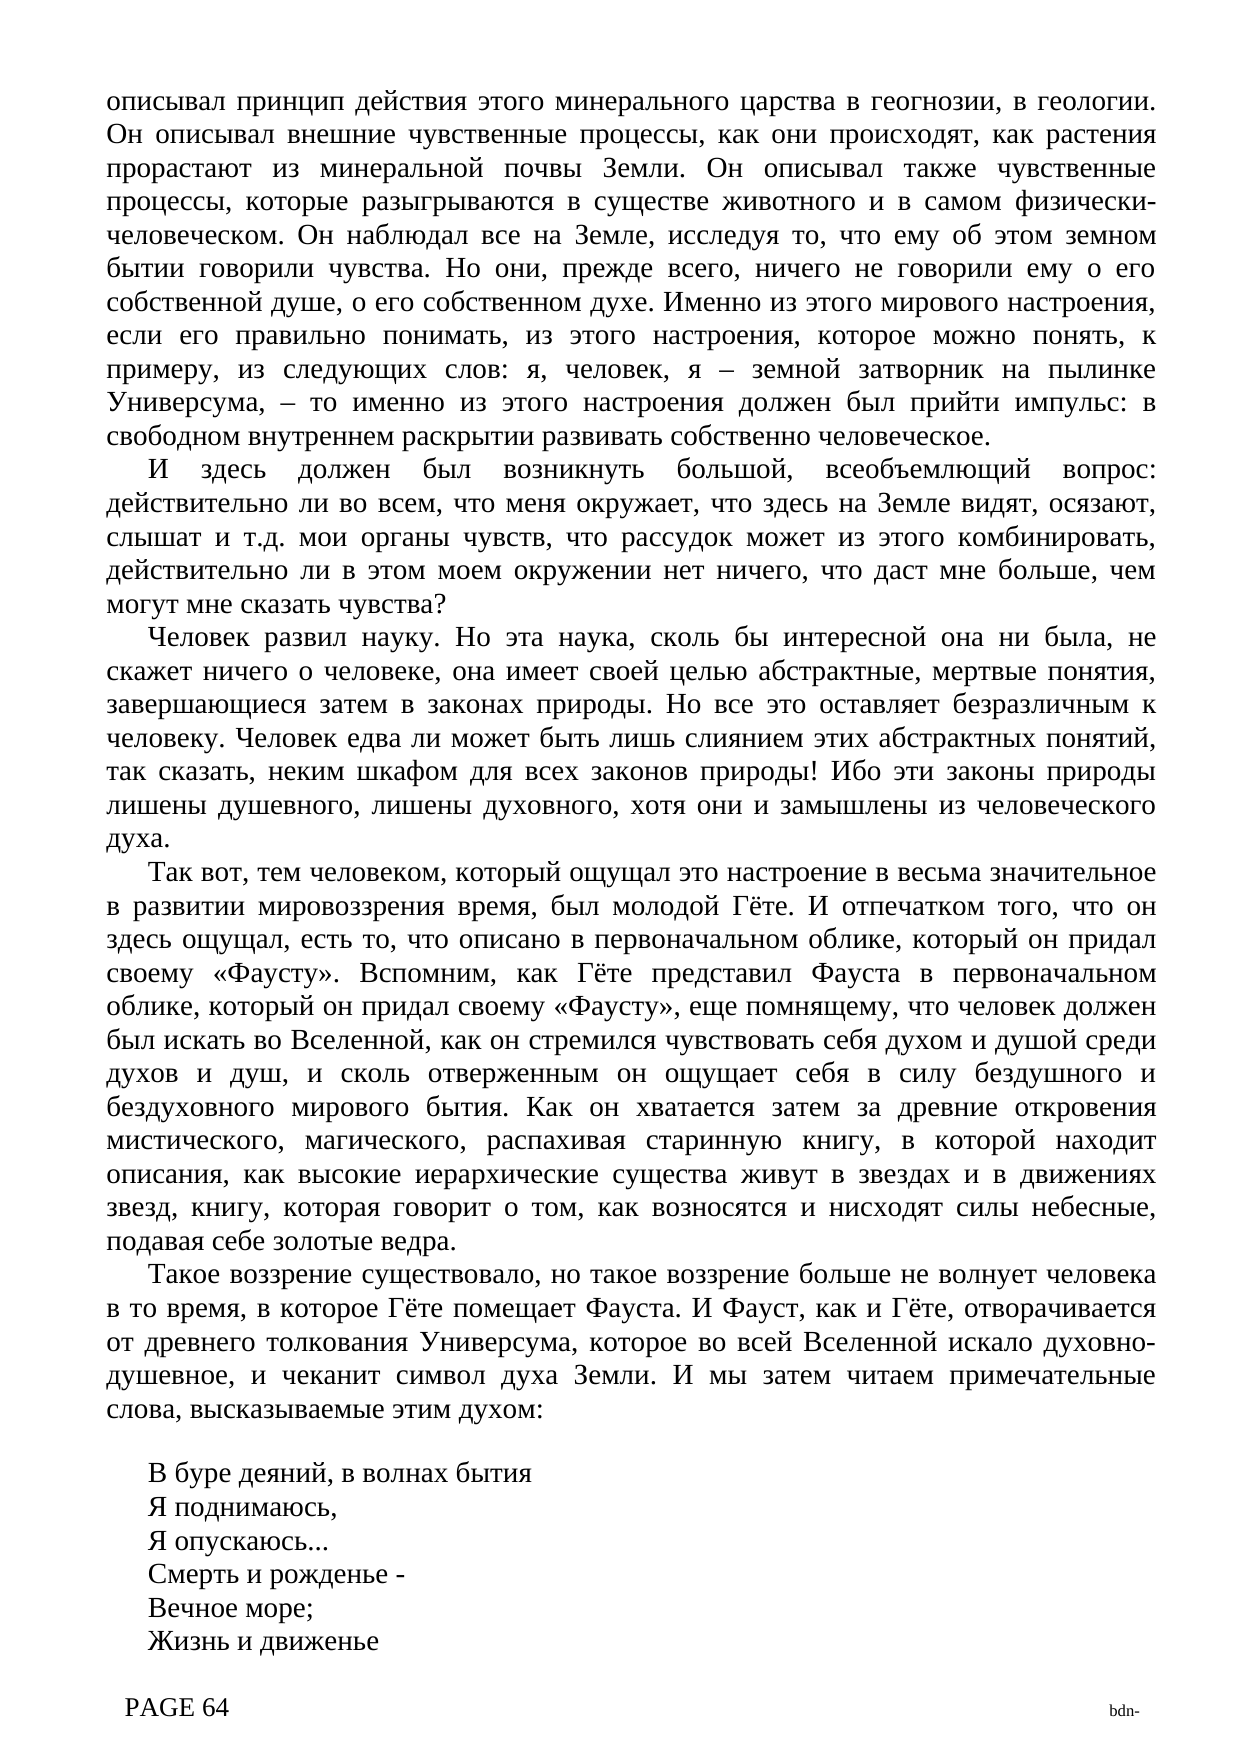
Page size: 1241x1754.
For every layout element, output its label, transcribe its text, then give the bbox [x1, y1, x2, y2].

text Такое воззрение существовало, но такое воззрение больше не волнует человека в то время, в которое Гёте помещает Фауста. И Фауст, как и Гёте, отворачивается от древнего толкования Универсума, которое во всей Вселенной искало духовно-душевное, и чеканит символ духа Земли. И мы затем читаем примечательные слова, высказываемые этим духом: [106, 1257, 1157, 1424]
text Так вот, тем человеком, который ощущал это настроение в весьма значительное в развитии мировоззрения время, был молодой Гёте. И отпечатком того, что он здесь ощущал, есть то, что описано в первоначальном облике, который он придал своему «Фаусту». Вспомним, как Гёте представил Фауста в первоначальном облике, который он придал своему «Фаусту», еще помнящему, что человек должен был искать во Вселенной, как он стремился чувствовать себя духом и душой среди духов и душ, и сколь отверженным он ощущает себя в силу бездушного и бездуховного мирового бытия. Как он хватается затем за древние откровения мистического, магического, распахивая старинную книгу, в которой находит описания, как высокие иерархические существа живут в звездах и в движениях звезд, книгу, которая говорит о том, как возносятся и нисходят силы небесные, подавая себе золотые ведра. [106, 854, 1157, 1257]
text описывал принцип действия этого минерального царства в геогнозии, в геологии. Он описывал внешние чувственные процессы, как они происходят, как растения прорастают из минеральной почвы Земли. Он описывал также чувственные процессы, которые разыгрываются в существе животного и в самом физически-человеческом. Он наблюдал все на Земле, исследуя то, что ему об этом земном бытии говорили чувства. Но они, прежде всего, ничего не говорили ему о его собственной душе, о его собственном духе. Именно из этого мирового настроения, если его правильно понимать, из этого настроения, которое можно понять, к примеру, из следующих слов: я, человек, я – земной затворник на пылинке Универсума, – то именно из этого настроения должен был прийти импульс: в свободном внутреннем раскрытии развивать собственно человеческое. [106, 83, 1157, 452]
text Человек развил науку. Но эта наука, сколь бы интересной она ни была, не скажет ничего о человеке, она имеет своей целью абстрактные, мертвые понятия, завершающиеся затем в законах природы. Но все это оставляет безразличным к человеку. Человек едва ли может быть лишь слиянием этих абстрактных понятий, так сказать, неким шкафом для всех законов природы! Ибо эти законы природы лишены душевного, лишены духовного, хотя они и замышлены из человеческого духа. [106, 619, 1157, 854]
text Смерть и рожденье - [106, 1556, 1157, 1590]
text Жизнь и движенье [106, 1623, 1157, 1657]
text Я опускаюсь... [106, 1523, 1157, 1556]
text В буре деяний, в волнах бытия [106, 1456, 1157, 1489]
text Вечное море; [106, 1590, 1157, 1623]
text Я поднимаюсь, [106, 1489, 1157, 1523]
text И здесь должен был возникнуть большой, всеобъемлющий вопрос: действительно ли во всем, что меня окружает, что здесь на Земле видят, осязают, слышат и т.д. мои органы чувств, что рассудок может из этого комбинировать, действительно ли в этом моем окружении нет ничего, что даст мне больше, чем могут мне сказать чувства? [106, 452, 1157, 619]
